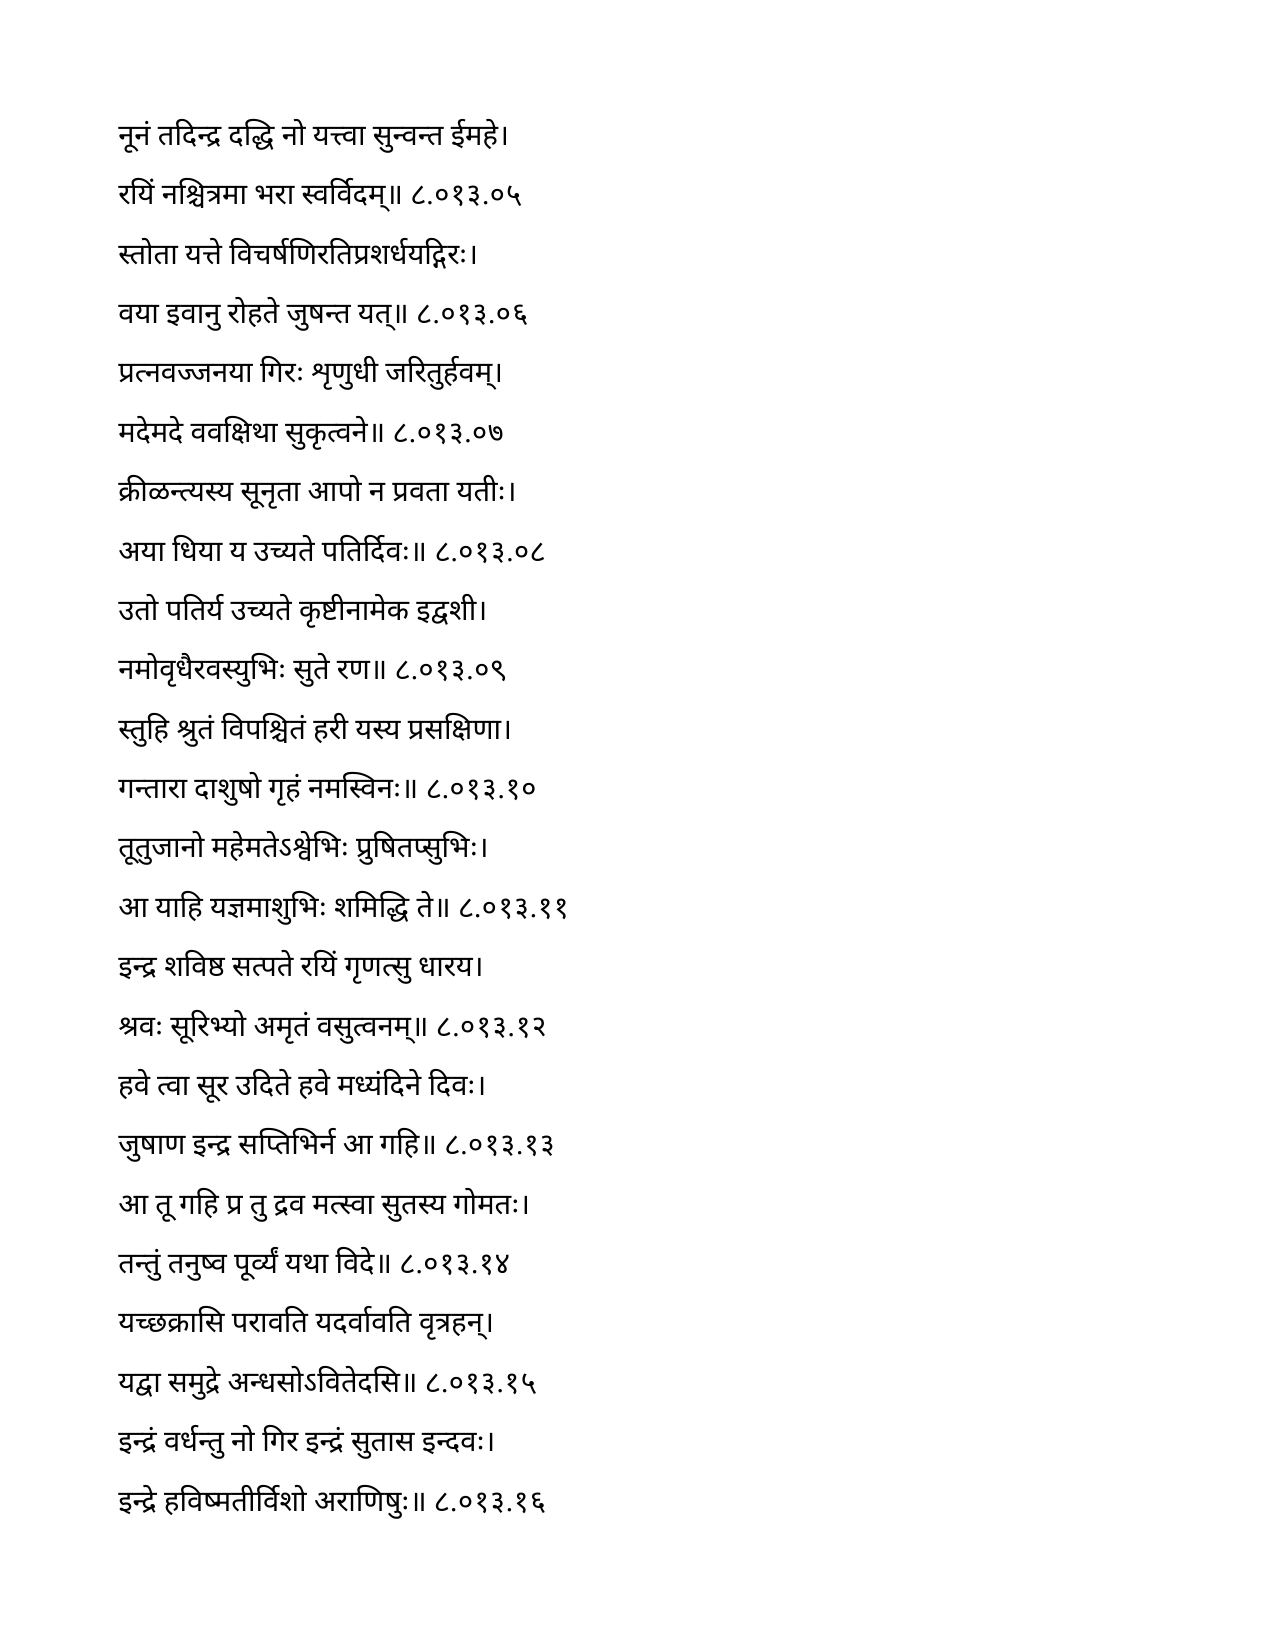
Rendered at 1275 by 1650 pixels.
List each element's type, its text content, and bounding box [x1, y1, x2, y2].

text रयिं नश्चित्रमा भरा स्वर्विदम्॥ ८.०१३.०५ [118, 177, 1157, 211]
text तूतुजानो महेमतेऽश्वेभिः प्रुषितप्सुभिः। [439, 831, 1157, 864]
text जुषाण इन्द्र सप्तिभिर्न आ गहि॥ ८.०१३.१३ [118, 1127, 1157, 1161]
text इन्द्र शविष्ठ सत्पते रयिं गृणत्सु धारय। [118, 949, 1157, 983]
text स्तोता यत्ते विचर्षणिरतिप्रशर्धयद्गिरः। [118, 237, 1157, 270]
text अया धिया य उच्यते पतिर्दिवः॥ ८.०१३.०८ [118, 534, 1157, 567]
text क्रीळन्त्यस्य सूनृता आपो न प्रवता यतीः। [118, 474, 1157, 508]
text वया इवानु रोहते जुषन्त यत्॥ ८.०१३.०६ [118, 296, 1157, 330]
text तन्तुं तनुष्व पूर्व्यं यथा विदे॥ ८.०१३.१४ [118, 1246, 1157, 1280]
text मदेमदे ववक्षिथा सुकृत्वने॥ ८.०१३.०७ [118, 415, 1157, 448]
text तूतुजानो महेमतेऽश्वेभिः प्रुषितप्सुभिः। [370, 841, 439, 864]
text प्रत्नवज्जनया गिरः शृणुधी जरितुर्हवम्। [118, 356, 441, 389]
text इन्द्रे हविष्मतीर्विशो अराणिषुः॥ ८.०१३.१६ [118, 1484, 1157, 1517]
text नमोवृधैरवस्युभिः सुते रण॥ ८.०१३.०९ [118, 652, 1157, 686]
text यच्छक्रासि परावति यदर्वावति वृत्रहन्। [118, 1306, 1157, 1339]
text आ याहि यज्ञमाशुभिः शमिद्धि ते॥ ८.०१३.११ [118, 890, 1157, 923]
text स्तुहि श्रुतं विपश्चितं हरी यस्य प्रसक्षिणा। [118, 712, 1157, 745]
text उतो पतिर्य उच्यते कृष्टीनामेक इद्वशी। [118, 593, 1157, 627]
text यद्वा समुद्रे अन्धसोऽवितेदसि॥ ८.०१३.१५ [118, 1365, 1157, 1398]
text श्रवः सूरिभ्यो अमृतं वसुत्वनम्॥ ८.०१३.१२ [118, 1009, 1157, 1042]
text आ तू गहि प्र तु द्रव मत्स्वा सुतस्य गोमतः। [118, 1187, 1157, 1220]
text इन्द्रं वर्धन्तु नो गिर इन्द्रं सुतास इन्दवः। [118, 1424, 1157, 1458]
text हवे त्वा सूर उदिते हवे मध्यंदिने दिवः। [118, 1068, 1157, 1102]
text नूनं तदिन्द्र दद्धि नो यत्त्वा सुन्वन्त ईमहे। [118, 118, 1157, 152]
text गन्तारा दाशुषो गृहं नमस्विनः॥ ८.०१३.१० [118, 771, 1157, 805]
text तूतुजानो महेमतेऽश्वेभिः प्रुषितप्सुभिः। [148, 831, 376, 864]
text प्रत्नवज्जनया गिरः शृणुधी जरितुर्हवम्। [440, 356, 1157, 389]
